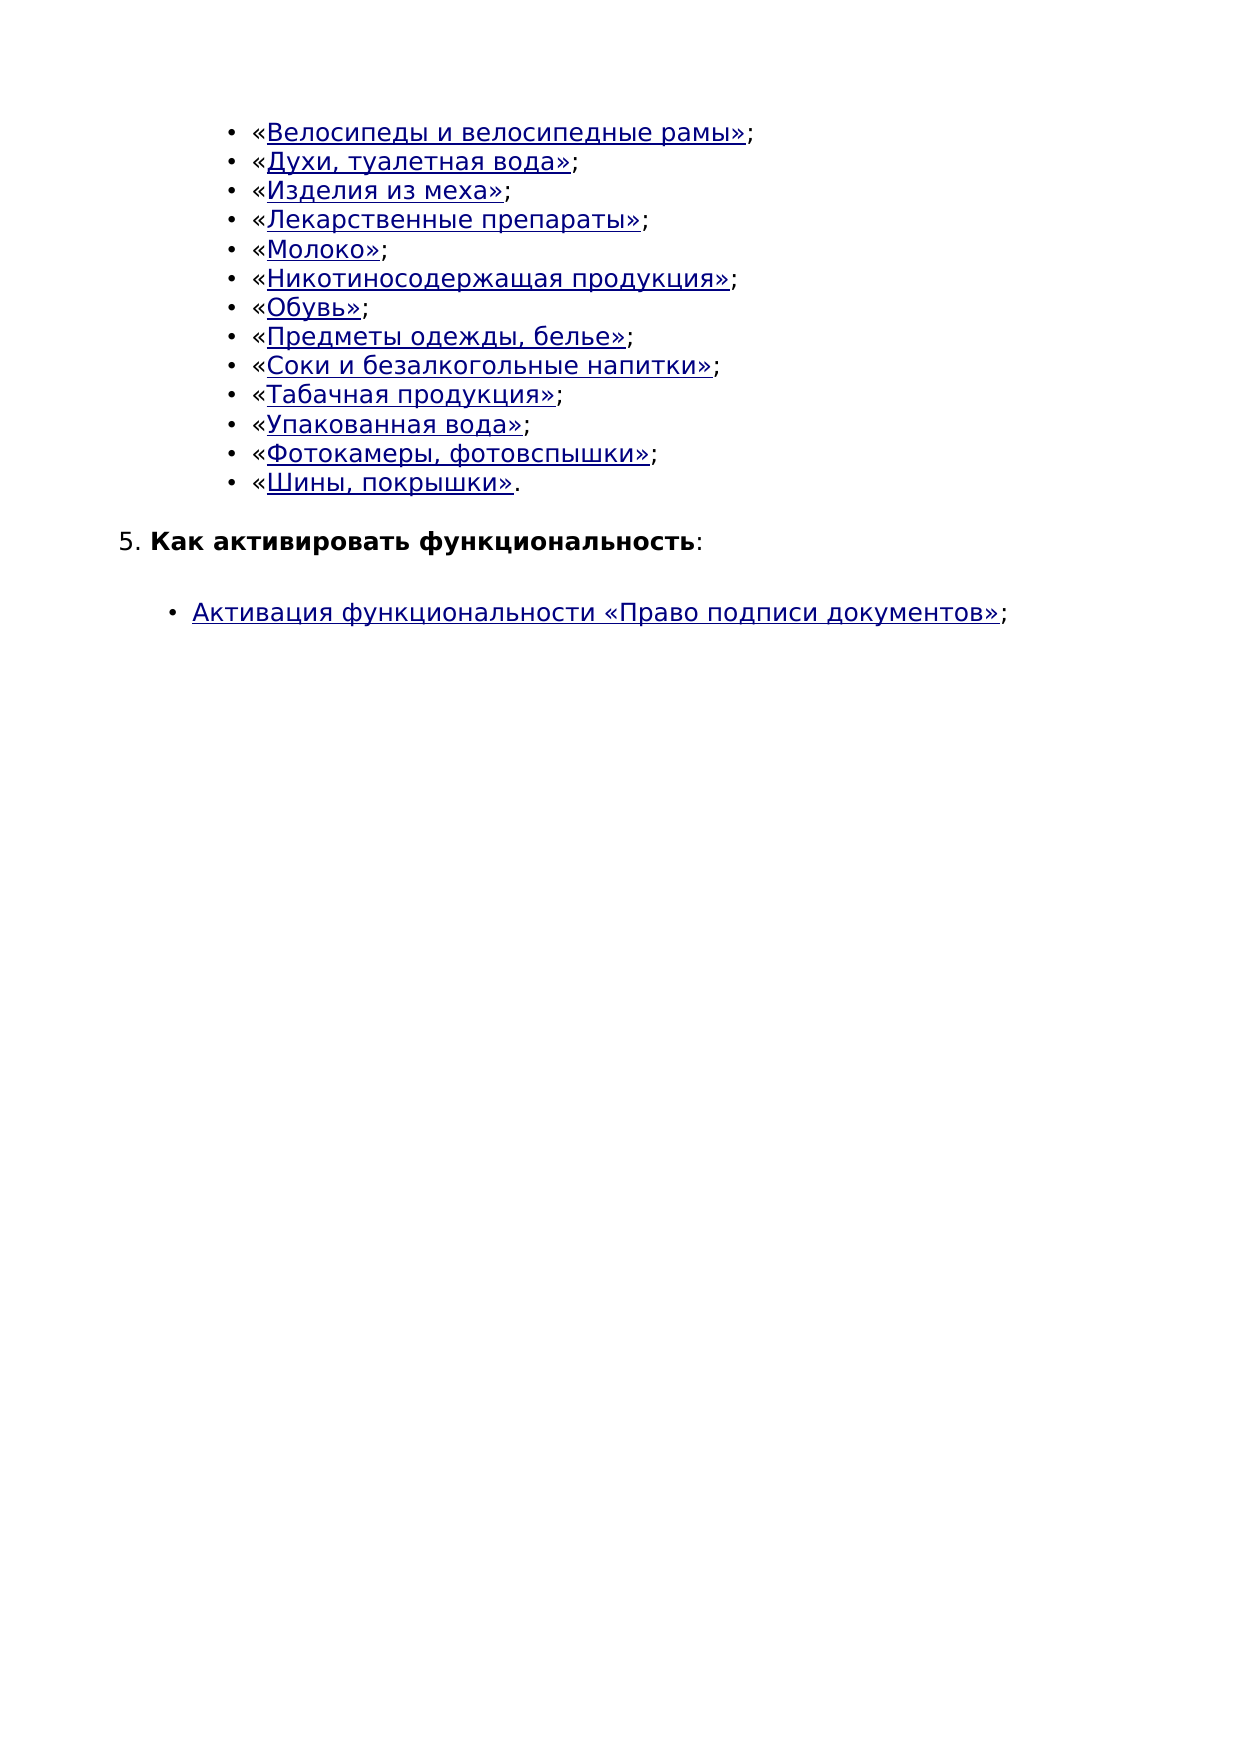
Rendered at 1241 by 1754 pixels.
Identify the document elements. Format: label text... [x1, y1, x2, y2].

list «Соки и безалкогольные напитки»; [236, 351, 1122, 381]
list «Лекарственные препараты»; [236, 206, 1122, 235]
list «Табачная продукция»; [236, 381, 1122, 410]
list «Фотокамеры, фотовспышки»; [236, 439, 1122, 468]
list «Духи, туалетная вода»; [236, 147, 1122, 176]
list «Упакованная вода»; [236, 410, 1122, 439]
list «Изделия из меха»; [236, 176, 1122, 206]
text 5. Как активировать функциональность: [118, 527, 1122, 556]
list Активация функциональности «Право подписи документов»; [177, 598, 1122, 627]
list «Обувь»; [236, 293, 1122, 322]
list «Никотиносодержащая продукция»; [236, 264, 1122, 293]
list «Шины, покрышки». [236, 468, 1122, 497]
list «Предметы одежды, белье»; [236, 322, 1122, 351]
list «Молоко»; [236, 235, 1122, 264]
list «Велосипеды и велосипедные рамы»; [236, 118, 1122, 147]
